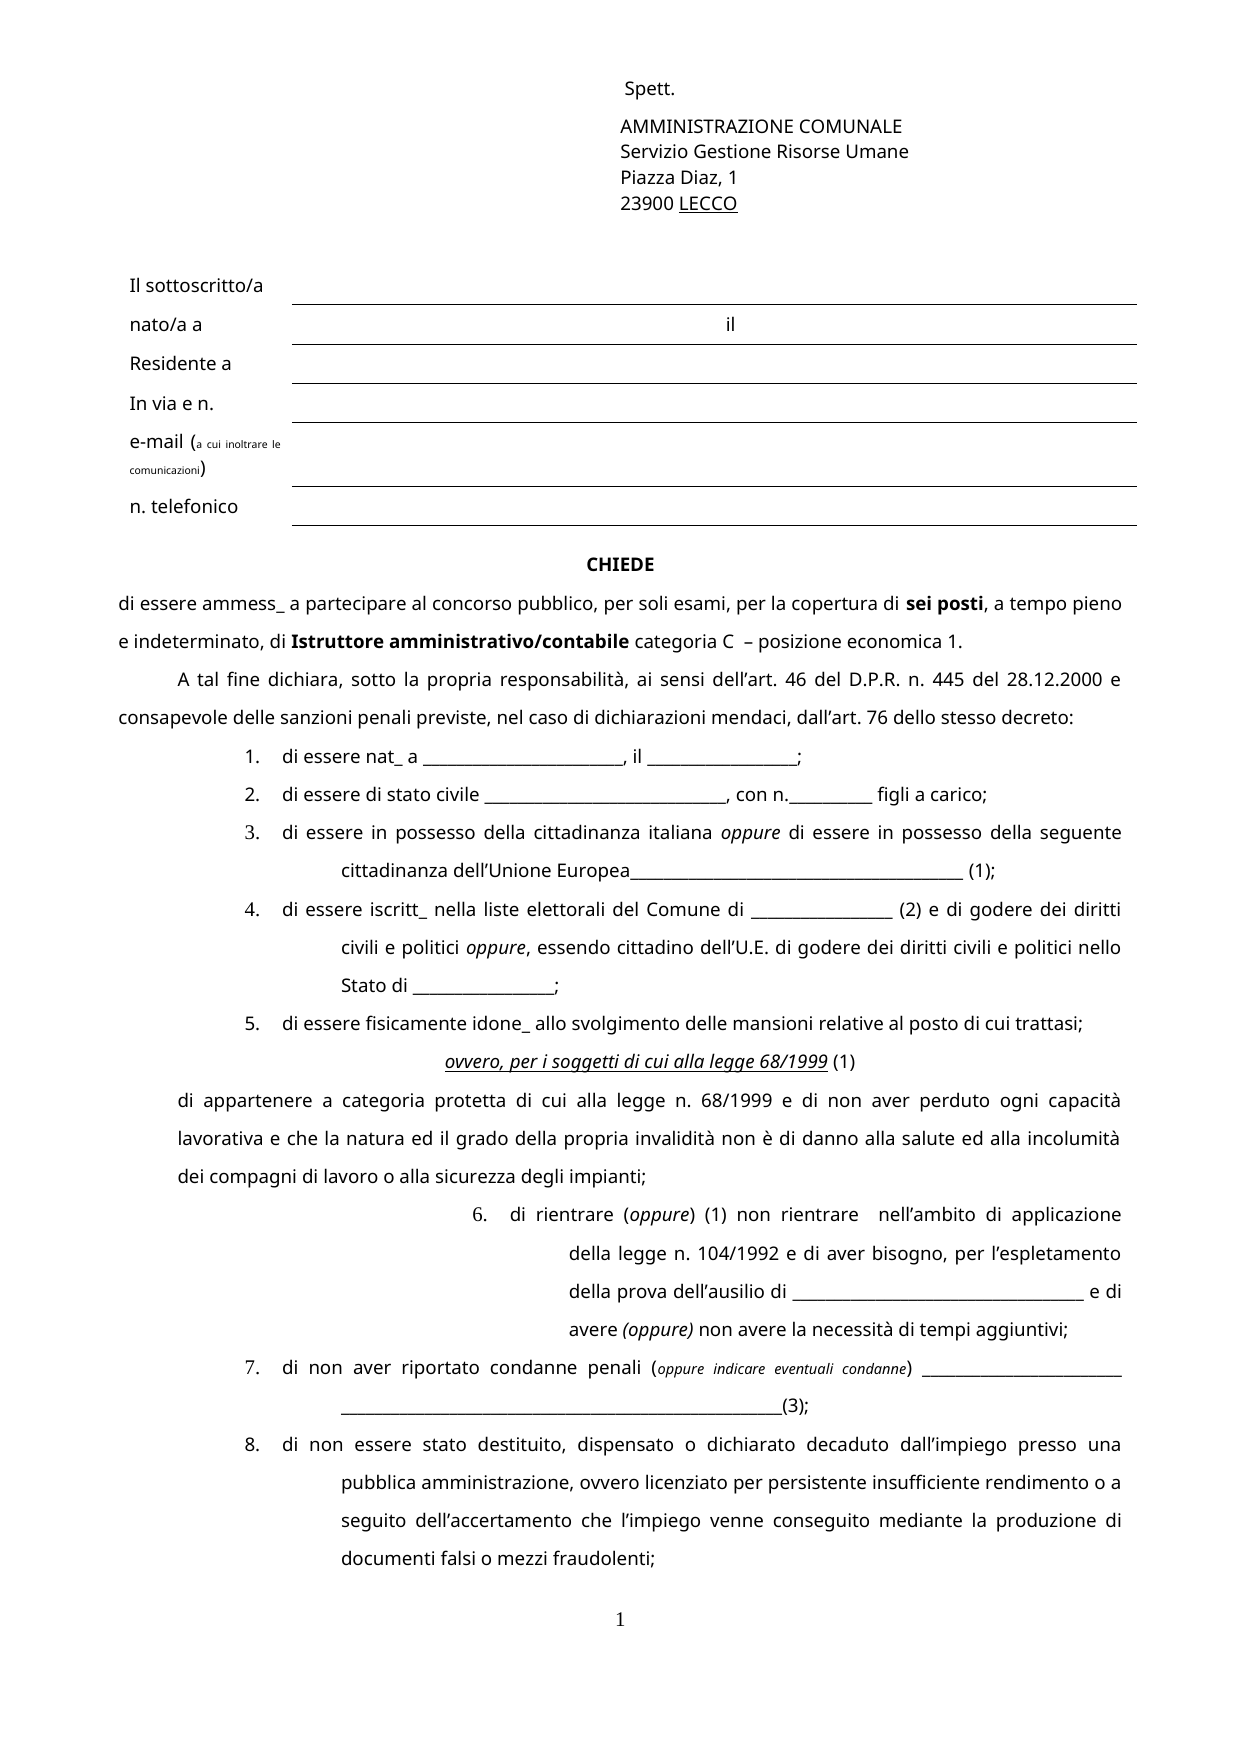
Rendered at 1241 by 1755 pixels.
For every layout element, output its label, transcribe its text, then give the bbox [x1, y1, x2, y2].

table_cell [292, 487, 1137, 525]
list di essere in possesso della cittadinanza italiana oppure di essere in possesso della seguente cittadinanza dell’Unione Europea________________________________________ (1); [244, 819, 1122, 883]
table_header [292, 266, 1137, 304]
text A tal fine dichiara, sotto la propria responsabilità, ai sensi dell’art. 46 del D.P.R. n. 445 del 28.12.2000 e consapevole delle sanzioni penali previste, nel caso di dichiarazioni mendaci, dall’art. 76 dello stesso decreto: [118, 666, 1122, 730]
text di appartenere a categoria protetta di cui alla legge n. 68/1999 e di non aver perduto ogni capacità lavorativa e che la natura ed il grado della propria invalidità non è di danno alla salute ed alla incolumità dei compagni di lavoro o alla sicurezza degli impianti; [177, 1087, 1122, 1189]
table_header Il sottoscritto/a [118, 266, 292, 304]
list di essere fisicamente idone_ allo svolgimento delle mansioni relative al posto di cui trattasi; [244, 1011, 1122, 1036]
text Spett. [118, 75, 1122, 101]
table_cell il [714, 305, 1137, 343]
table_cell [292, 345, 1137, 382]
text Piazza Diaz, 1 [118, 164, 1122, 190]
table_cell Residente a [118, 344, 292, 382]
table_cell nato/a a [118, 304, 292, 343]
text AMMINISTRAZIONE COMUNALE [118, 113, 1122, 139]
list di rientrare (oppure) (1) non rientrare nell’ambito di applicazione della legge n. 104/1992 e di aver bisogno, per l’espletamento della prova dell’ausilio di ___________________________________ e di avere (oppure) non avere la necessità di tempi aggiuntivi; [472, 1202, 1122, 1342]
list di non essere stato destituito, dispensato o dichiarato decaduto dall’impiego presso una pubblica amministrazione, ovvero licenziato per persistente insufficiente rendimento o a seguito dell’accertamento che l’impiego venne conseguito mediante la produzione di documenti falsi o mezzi fraudolenti; [244, 1431, 1122, 1571]
table_cell In via e n. [118, 383, 292, 422]
list di essere nat_ a ________________________, il __________________; [244, 743, 1122, 768]
table_cell e-mail (a cui inoltrare le comunicazioni) [118, 422, 292, 486]
table_cell [292, 305, 714, 343]
text Servizio Gestione Risorse Umane [118, 139, 1122, 164]
table_cell [292, 423, 1137, 486]
text 23900 LECCO [118, 190, 1122, 215]
table_cell n. telefonico [118, 486, 292, 525]
list di essere di stato civile _____________________________, con n.__________ figli a carico; [244, 781, 1122, 807]
table_cell [292, 384, 1137, 422]
list di non aver riportato condanne penali (oppure indicare eventuali condanne) ________________________ _____________________________________________________(3); [244, 1354, 1122, 1418]
text ovvero, per i soggetti di cui alla legge 68/1999 (1) [177, 1049, 1122, 1074]
list di essere iscritt_ nella liste elettorali del Comune di _________________ (2) e di godere dei diritti civili e politici oppure, essendo cittadino dell’U.E. di godere dei diritti civili e politici nello Stato di _________________; [244, 896, 1122, 998]
text CHIEDE [118, 552, 1122, 577]
text di essere ammess_ a partecipare al concorso pubblico, per soli esami, per la copertura di sei posti, a tempo pieno e indeterminato, di Istruttore amministrativo/contabile categoria C – posizione economica 1. [118, 590, 1122, 654]
